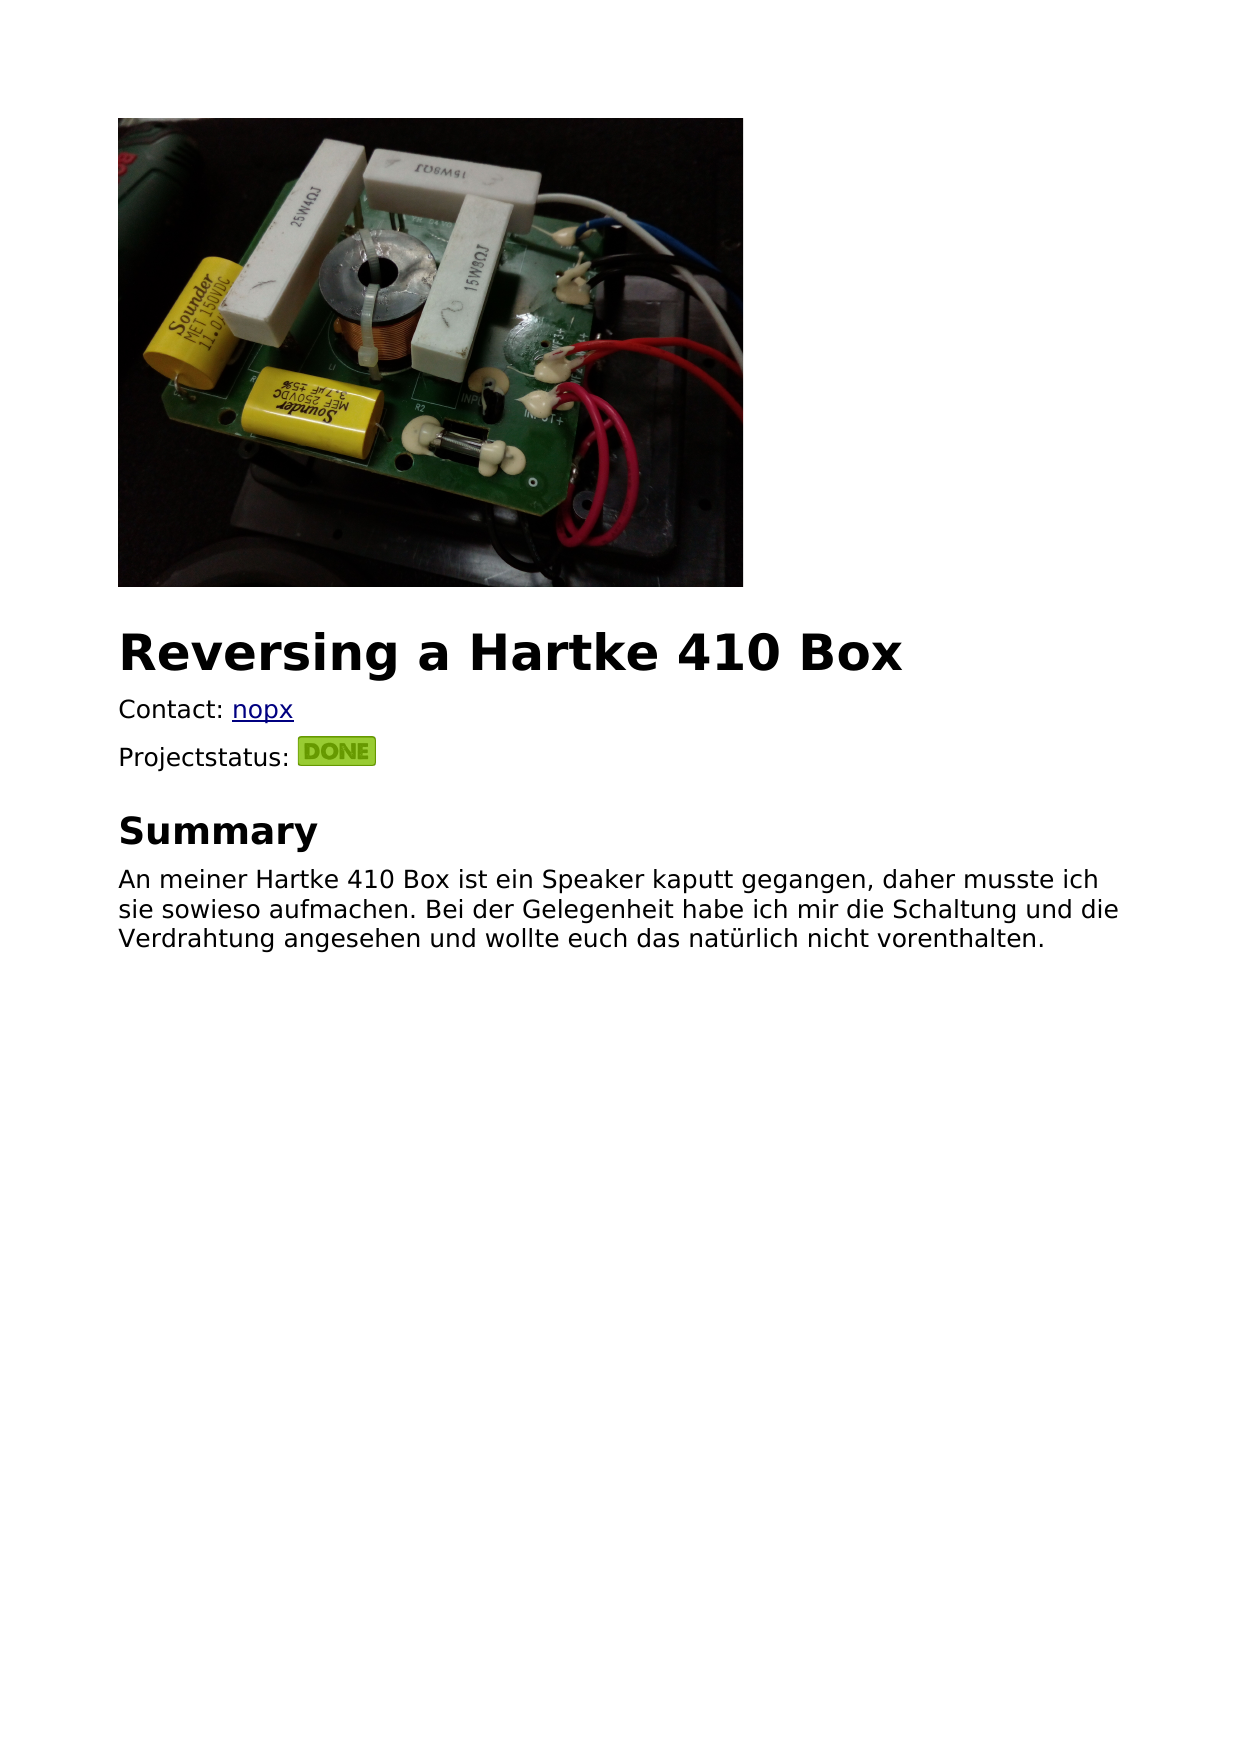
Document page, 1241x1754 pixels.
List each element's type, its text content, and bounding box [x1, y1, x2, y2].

picture [297, 736, 376, 766]
text Projectstatus: [118, 737, 1122, 772]
picture [118, 118, 744, 587]
subtitle Reversing a Hartke 410 Box [118, 624, 1122, 683]
text Contact: nopx [118, 695, 1122, 724]
subtitle Summary [118, 809, 1122, 853]
text An meiner Hartke 410 Box ist ein Speaker kaputt gegangen, daher musste ich sie sowieso aufmachen. Bei der Gelegenheit habe ich mir die Schaltung und die Verdrahtung angesehen und wollte euch das natürlich nicht vorenthalten. [118, 866, 1122, 953]
